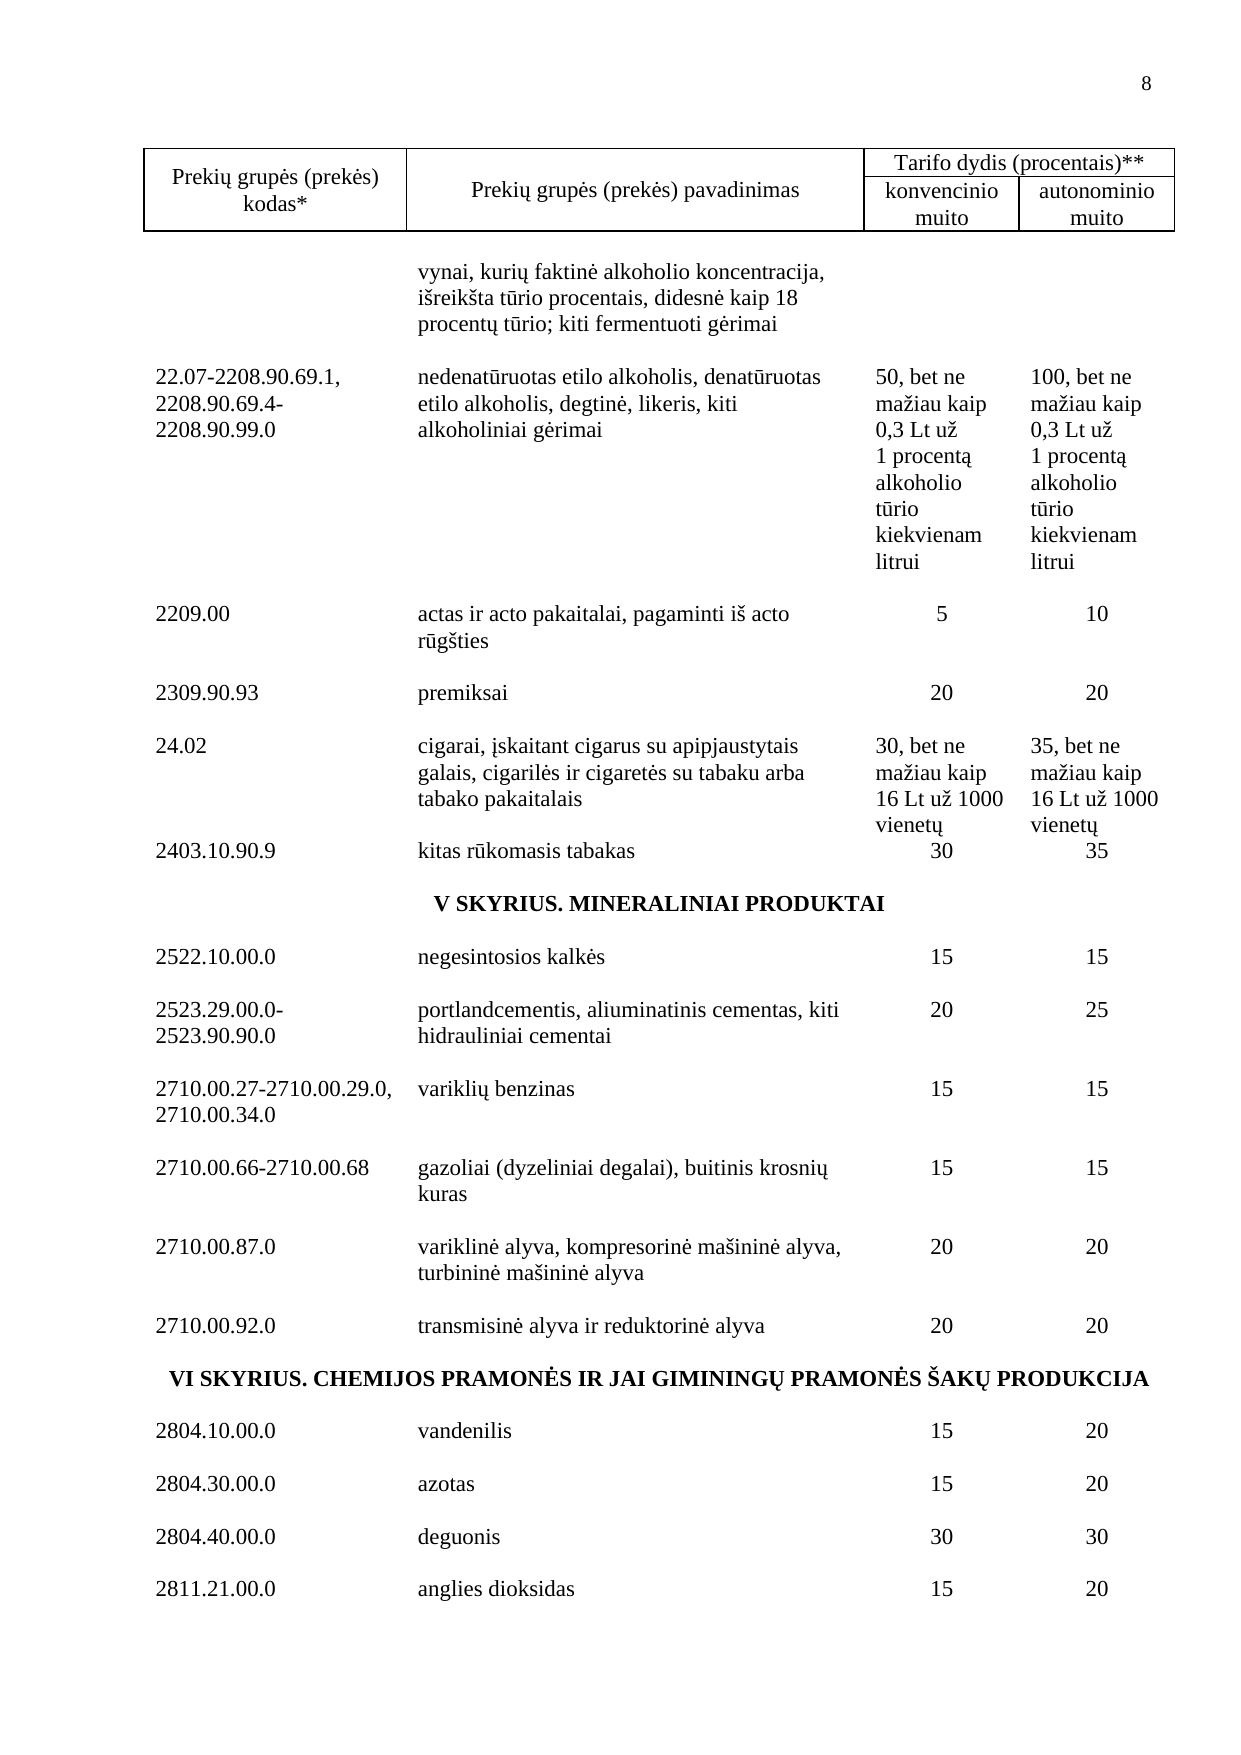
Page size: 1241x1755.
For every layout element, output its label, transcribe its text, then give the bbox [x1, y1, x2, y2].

table_cell [1019, 232, 1174, 258]
table_cell 15 [864, 1154, 1019, 1233]
table_cell 2209.00 [144, 600, 406, 679]
table_cell 35 [1019, 838, 1174, 890]
table_cell 20 [864, 1312, 1019, 1365]
table_cell [1019, 917, 1174, 943]
table_cell 100, bet ne mažiau kaip 0,3 Lt už 1 procentą alkoholio tūrio kiekvienam litrui [1019, 363, 1174, 600]
table_cell 20 [1019, 1470, 1174, 1523]
table_cell [406, 917, 864, 943]
table_cell 2710.00.87.0 [144, 1233, 406, 1312]
table_cell 2710.00.92.0 [144, 1312, 406, 1365]
table_cell 50, bet ne mažiau kaip 0,3 Lt už 1 procentą alkoholio tūrio kiekvienam litrui [864, 363, 1019, 600]
table_cell 20 [1019, 1233, 1174, 1312]
table_cell 10 [1019, 600, 1174, 679]
table_cell [864, 917, 1019, 943]
table_cell [864, 1391, 1019, 1417]
table_cell [1019, 258, 1174, 363]
table_cell 5 [864, 600, 1019, 679]
table_header Tarifo dydis (procentais)** [865, 149, 1174, 176]
table_cell [1019, 1391, 1174, 1417]
table_cell 15 [864, 1418, 1019, 1470]
table_cell 25 [1019, 996, 1174, 1075]
table_cell 15 [1019, 943, 1174, 996]
table_cell [144, 232, 406, 258]
table_cell azotas [406, 1470, 864, 1523]
table_cell [406, 1391, 864, 1417]
table_cell 35, bet ne mažiau kaip 16 Lt už 1000 vienetų [1019, 732, 1174, 838]
table_cell transmisinė alyva ir reduktorinė alyva [406, 1312, 864, 1365]
table_cell 2522.10.00.0 [144, 943, 406, 996]
table_cell 15 [864, 1075, 1019, 1154]
table_cell anglies dioksidas [406, 1576, 864, 1602]
table_cell [406, 232, 864, 258]
table_cell 30 [864, 838, 1019, 890]
table_cell 30 [864, 1523, 1019, 1576]
table_header Prekių grupės (prekės) kodas* [145, 149, 406, 230]
table_cell 2804.40.00.0 [144, 1523, 406, 1576]
table_cell [864, 258, 1019, 363]
table_cell 20 [864, 996, 1019, 1075]
table_cell kitas rūkomasis tabakas [406, 838, 864, 890]
table_cell nedenatūruotas etilo alkoholis, denatūruotas etilo alkoholis, degtinė, likeris, kiti alkoholiniai gėrimai [406, 363, 864, 600]
table_cell 15 [1019, 1154, 1174, 1233]
table_cell cigarai, įskaitant cigarus su apipjaustytais galais, cigarilės ir cigaretės su tabaku arba tabako pakaitalais [406, 732, 864, 838]
table_cell premiksai [406, 680, 864, 732]
table_cell 2710.00.66-2710.00.68 [144, 1154, 406, 1233]
table_cell 2523.29.00.0-2523.90.90.0 [144, 996, 406, 1075]
table_cell variklinė alyva, kompresorinė mašininė alyva, turbininė mašininė alyva [406, 1233, 864, 1312]
table_cell variklių benzinas [406, 1075, 864, 1154]
table_cell konvencinio muito [865, 177, 1018, 230]
table_cell 2811.21.00.0 [144, 1576, 406, 1602]
table_cell 20 [864, 680, 1019, 732]
table_cell 2804.30.00.0 [144, 1470, 406, 1523]
table_header Prekių grupės (prekės) pavadinimas [407, 149, 863, 230]
table_cell actas ir acto pakaitalai, pagaminti iš acto rūgšties [406, 600, 864, 679]
table_cell 15 [864, 943, 1019, 996]
table_cell 15 [864, 1576, 1019, 1602]
table_cell [144, 258, 406, 363]
table_cell 2804.10.00.0 [144, 1418, 406, 1470]
table_cell 20 [1019, 1576, 1174, 1602]
table_cell portlandcementis, aliuminatinis cementas, kiti hidrauliniai cementai [406, 996, 864, 1075]
table_cell negesintosios kalkės [406, 943, 864, 996]
table_cell V skyrius. Mineraliniai produktai [144, 890, 1174, 917]
table_cell vandenilis [406, 1418, 864, 1470]
table_cell autonominio muito [1020, 177, 1174, 230]
table_cell 30 [1019, 1523, 1174, 1576]
table_cell 24.02 [144, 732, 406, 838]
table_cell 15 [864, 1470, 1019, 1523]
table_cell 2309.90.93 [144, 680, 406, 732]
table_cell 20 [1019, 1312, 1174, 1365]
table_cell 15 [1019, 1075, 1174, 1154]
table_cell [144, 1391, 406, 1417]
table_cell vynai, kurių faktinė alkoholio koncentracija, išreikšta tūrio procentais, didesnė kaip 18 procentų tūrio; kiti fermentuoti gėrimai [406, 258, 864, 363]
table_cell 30, bet ne mažiau kaip 16 Lt už 1000 vienetų [864, 732, 1019, 838]
table_cell 2403.10.90.9 [144, 838, 406, 890]
table_cell VI skyrius. Chemijos pramonės ir jai giminingų pramonės šakų produkcija [144, 1365, 1174, 1391]
table_cell [864, 232, 1019, 258]
table_cell 22.07-2208.90.69.1, 2208.90.69.4-2208.90.99.0 [144, 363, 406, 600]
table_cell 20 [1019, 1418, 1174, 1470]
table_cell gazoliai (dyzeliniai degalai), buitinis krosnių kuras [406, 1154, 864, 1233]
table_cell [144, 917, 406, 943]
table_cell 20 [864, 1233, 1019, 1312]
table_cell deguonis [406, 1523, 864, 1576]
table_cell 2710.00.27-2710.00.29.0, 2710.00.34.0 [144, 1075, 406, 1154]
table_cell 20 [1019, 680, 1174, 732]
